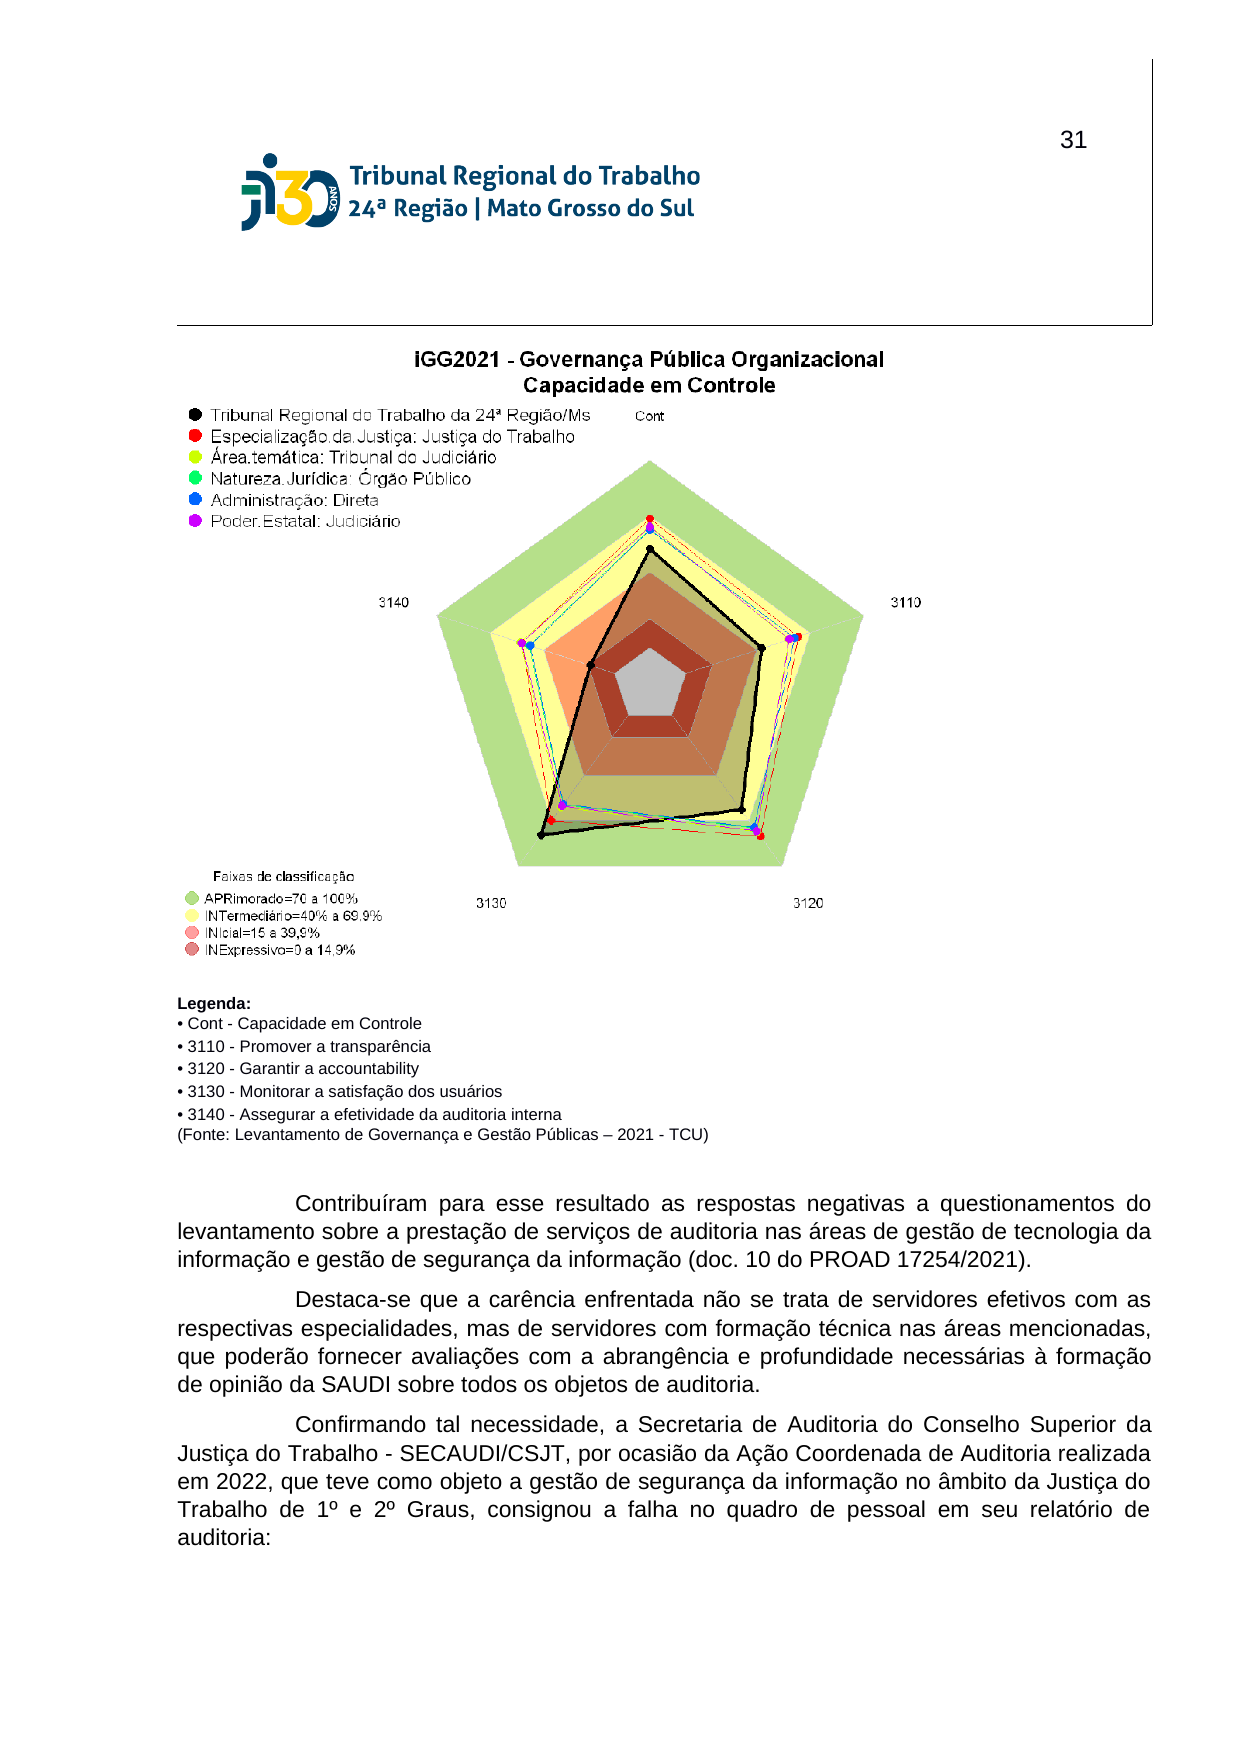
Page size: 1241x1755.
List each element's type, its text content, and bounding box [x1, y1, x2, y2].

subtitle (Fonte: Levantamento de Governança e Gestão Públicas – 2021 - TCU) [177, 1124, 1152, 1144]
subtitle • 3140 - Assegurar a efetividade da auditoria interna [177, 1104, 1152, 1124]
subtitle • 3110 - Promover a transparência [177, 1036, 1152, 1056]
subtitle • 3130 - Monitorar a satisfação dos usuários [177, 1081, 1152, 1101]
subtitle • Cont - Capacidade em Controle [177, 1013, 1152, 1033]
subtitle Confirmando tal necessidade, a Secretaria de Auditoria do Conselho Superior da Justiça do Trabalho - SECAUDI/CSJT, por ocasião da Ação Coordenada de Auditoria realizada em 2022, que teve como objeto a gestão de segurança da informação no âmbito da Justiça do Trabalho de 1º e 2º Graus, consignou a falha no quadro de pessoal em seu relatório de auditoria: [177, 1410, 1152, 1550]
subtitle Destaca-se que a carência enfrentada não se trata de servidores efetivos com as respectivas especialidades, mas de servidores com formação técnica nas áreas mencionadas, que poderão fornecer avaliações com a abrangência e profundidade necessárias à formação de opinião da SAUDI sobre todos os objetos de auditoria. [177, 1285, 1152, 1397]
subtitle • 3120 - Garantir a accountability [177, 1058, 1152, 1078]
subtitle Legenda: [177, 993, 1152, 1013]
subtitle Contribuíram para esse resultado as respostas negativas a questionamentos do levantamento sobre a prestação de serviços de auditoria nas áreas de gestão de tecnologia da informação e gestão de segurança da informação (doc. 10 do PROAD 17254/2021). [177, 1188, 1152, 1272]
